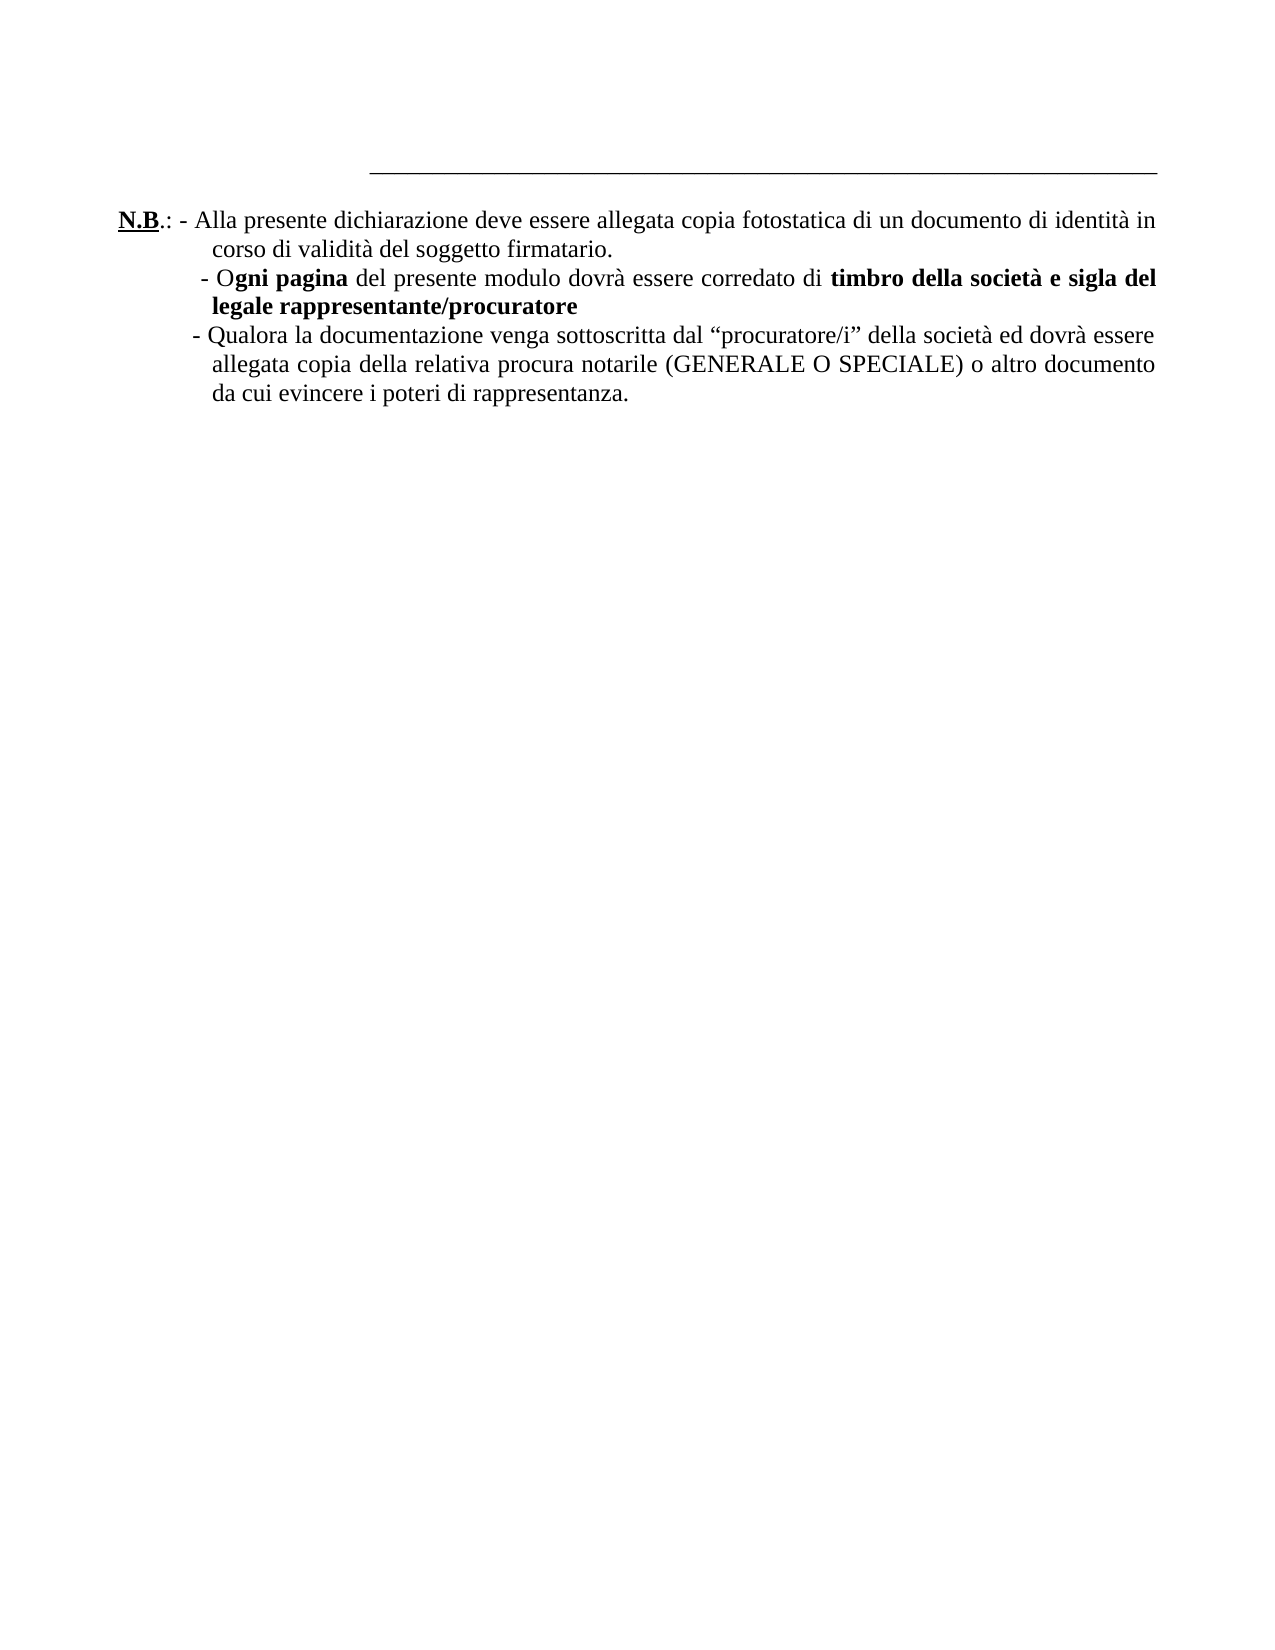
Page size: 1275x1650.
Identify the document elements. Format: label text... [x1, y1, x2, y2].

text - Ogni pagina del presente modulo dovrà essere corredato di timbro della società e sigla del legale rappresentante/procuratore [118, 263, 1157, 320]
text - Qualora la documentazione venga sottoscritta dal “procuratore/i” della società ed dovrà essere allegata copia della relativa procura notarile (GENERALE O SPECIALE) o altro documento da cui evincere i poteri di rappresentanza. [118, 320, 1157, 406]
text _______________________________________________________________ [118, 148, 1157, 176]
text N.B.: - Alla presente dichiarazione deve essere allegata copia fotostatica di un documento di identità in corso di validità del soggetto firmatario. [118, 205, 1157, 263]
